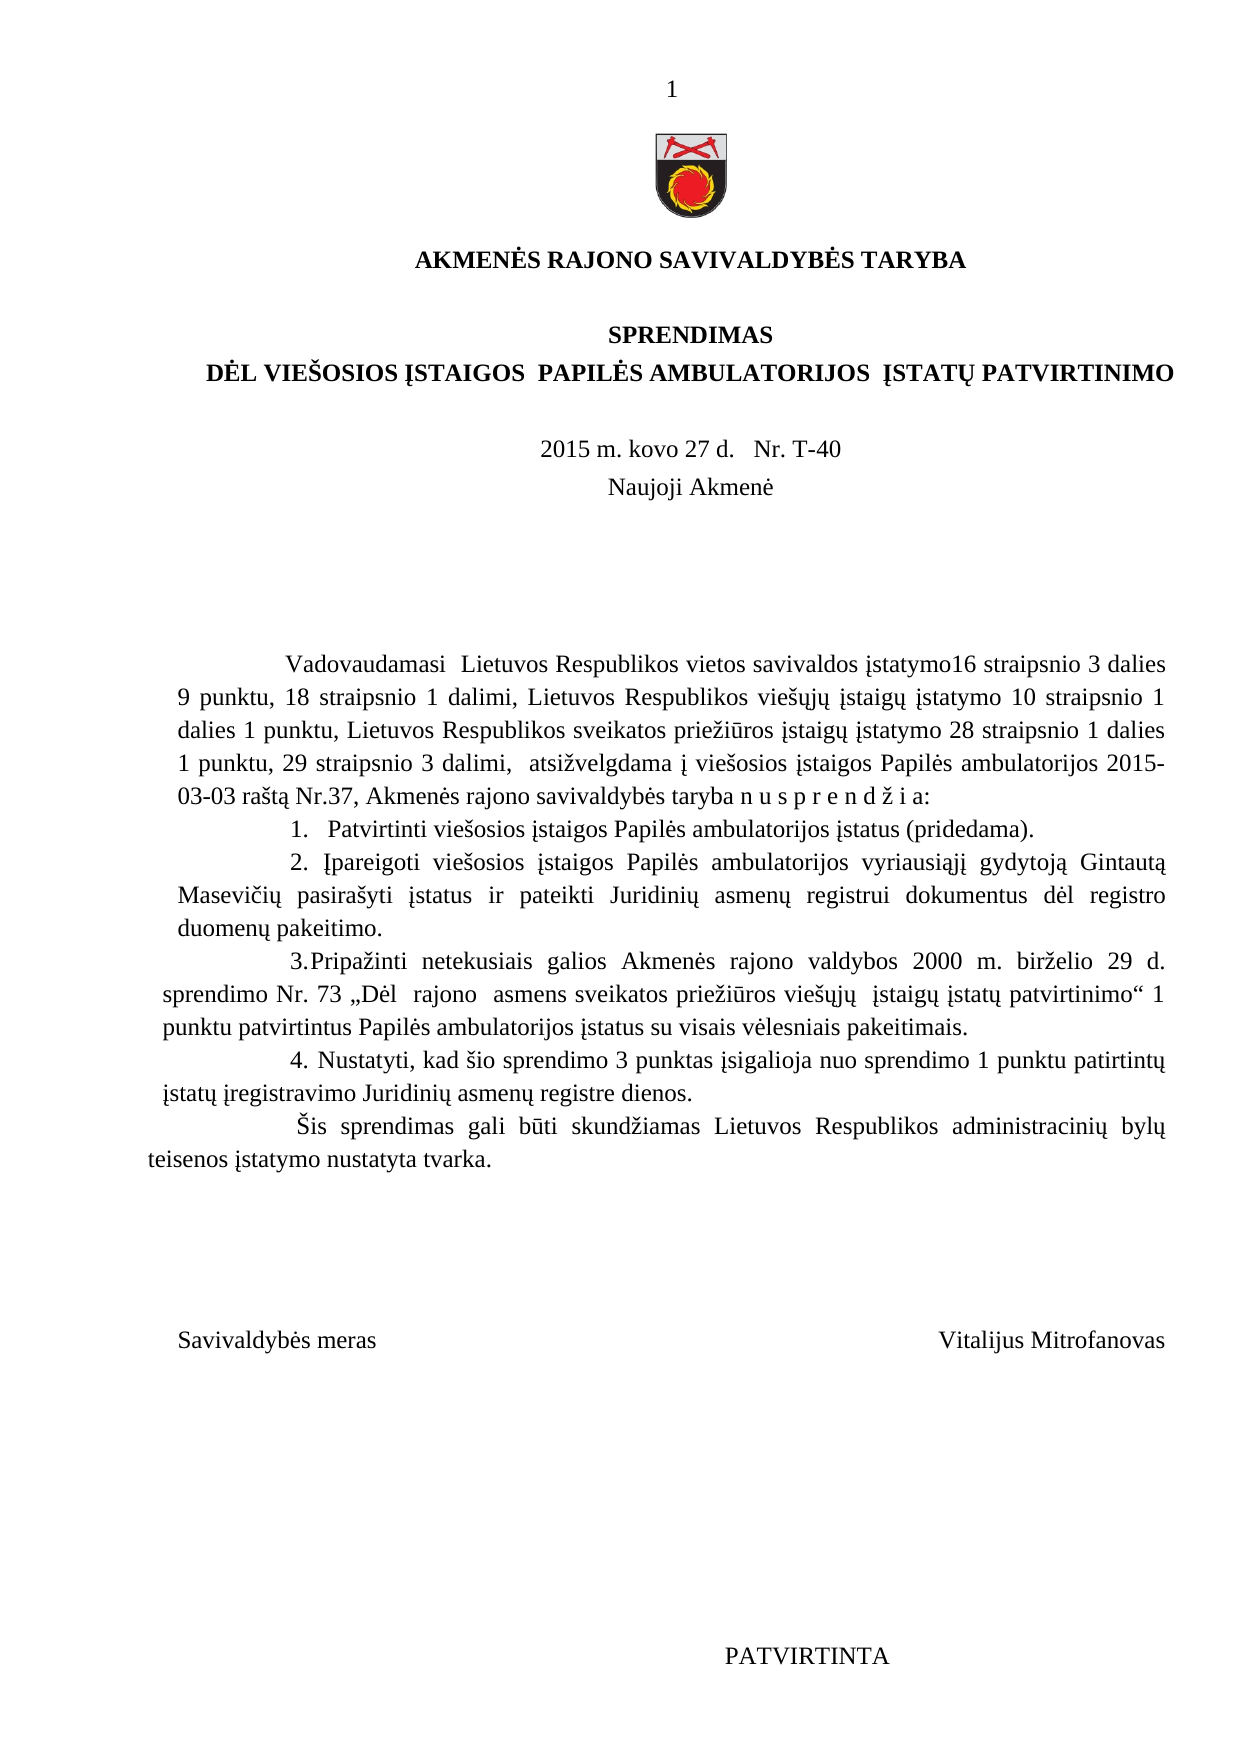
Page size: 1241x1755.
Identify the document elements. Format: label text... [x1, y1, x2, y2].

table_cell DĖL VIEŠOSIOS ĮSTAIGOS PAPILĖS AMBULATORIJOS ĮSTATŲ PATVIRTINIMO [177, 354, 1204, 392]
text Savivaldybės meras Vitalijus Mitrofanovas [177, 1325, 1167, 1354]
table_cell SPRENDIMAS [177, 316, 1204, 354]
text Vadovaudamasi Lietuvos Respublikos vietos savivaldos įstatymo16 straipsnio 3 dalies 9 punktu, 18 straipsnio 1 dalimi, Lietuvos Respublikos viešųjų įstaigų įstatymo 10 straipsnio 1 dalies 1 punktu, Lietuvos Respublikos sveikatos priežiūros įstaigų įstatymo 28 straipsnio 1 dalies 1 punktu, 29 straipsnio 3 dalimi, atsižvelgdama į viešosios įstaigos Papilės ambulatorijos 2015-03-03 raštą Nr.37, Akmenės rajono savivaldybės taryba n u s p r e n d ž i a: [177, 649, 1167, 809]
table_header [728, 131, 1204, 220]
text 3. Pripažinti netekusiais galios Akmenės rajono valdybos 2000 m. birželio 29 d. sprendimo Nr. 73 „Dėl rajono asmens sveikatos priežiūros viešųjų įstaigų įstatų patvirtinimo“ 1 punktu patvirtintus Papilės ambulatorijos įstatus su visais vėlesniais pakeitimais. [162, 946, 1167, 1041]
text Šis sprendimas gali būti skundžiamas Lietuvos Respublikos administracinių bylų teisenos įstatymo nustatyta tvarka. [148, 1111, 1167, 1173]
text 2. Įpareigoti viešosios įstaigos Papilės ambulatorijos vyriausiąjį gydytoją Gintautą Masevičių pasirašyti įstatus ir pateikti Juridinių asmenų registrui dokumentus dėl registro duomenų pakeitimo. [177, 847, 1167, 942]
table_cell 2015 m. kovo 27 d. Nr. T-40 [177, 429, 1204, 467]
table_header [177, 131, 653, 220]
table_cell AKMENĖS RAJONO SAVIVALDYBĖS TARYBA [177, 240, 1204, 278]
table_cell Naujoji Akmenė [177, 467, 1204, 505]
text 4. Nustatyti, kad šio sprendimo 3 punktas įsigalioja nuo sprendimo 1 punktu patirtintų įstatų įregistravimo Juridinių asmenų registre dienos. [162, 1045, 1167, 1107]
text PATVIRTINTA [177, 1641, 1167, 1670]
table_cell [177, 220, 1204, 240]
table_cell [177, 392, 1204, 429]
table_cell [177, 278, 1204, 316]
text 1. Patvirtinti viešosios įstaigos Papilės ambulatorijos įstatus (pridedama). [290, 814, 1167, 843]
